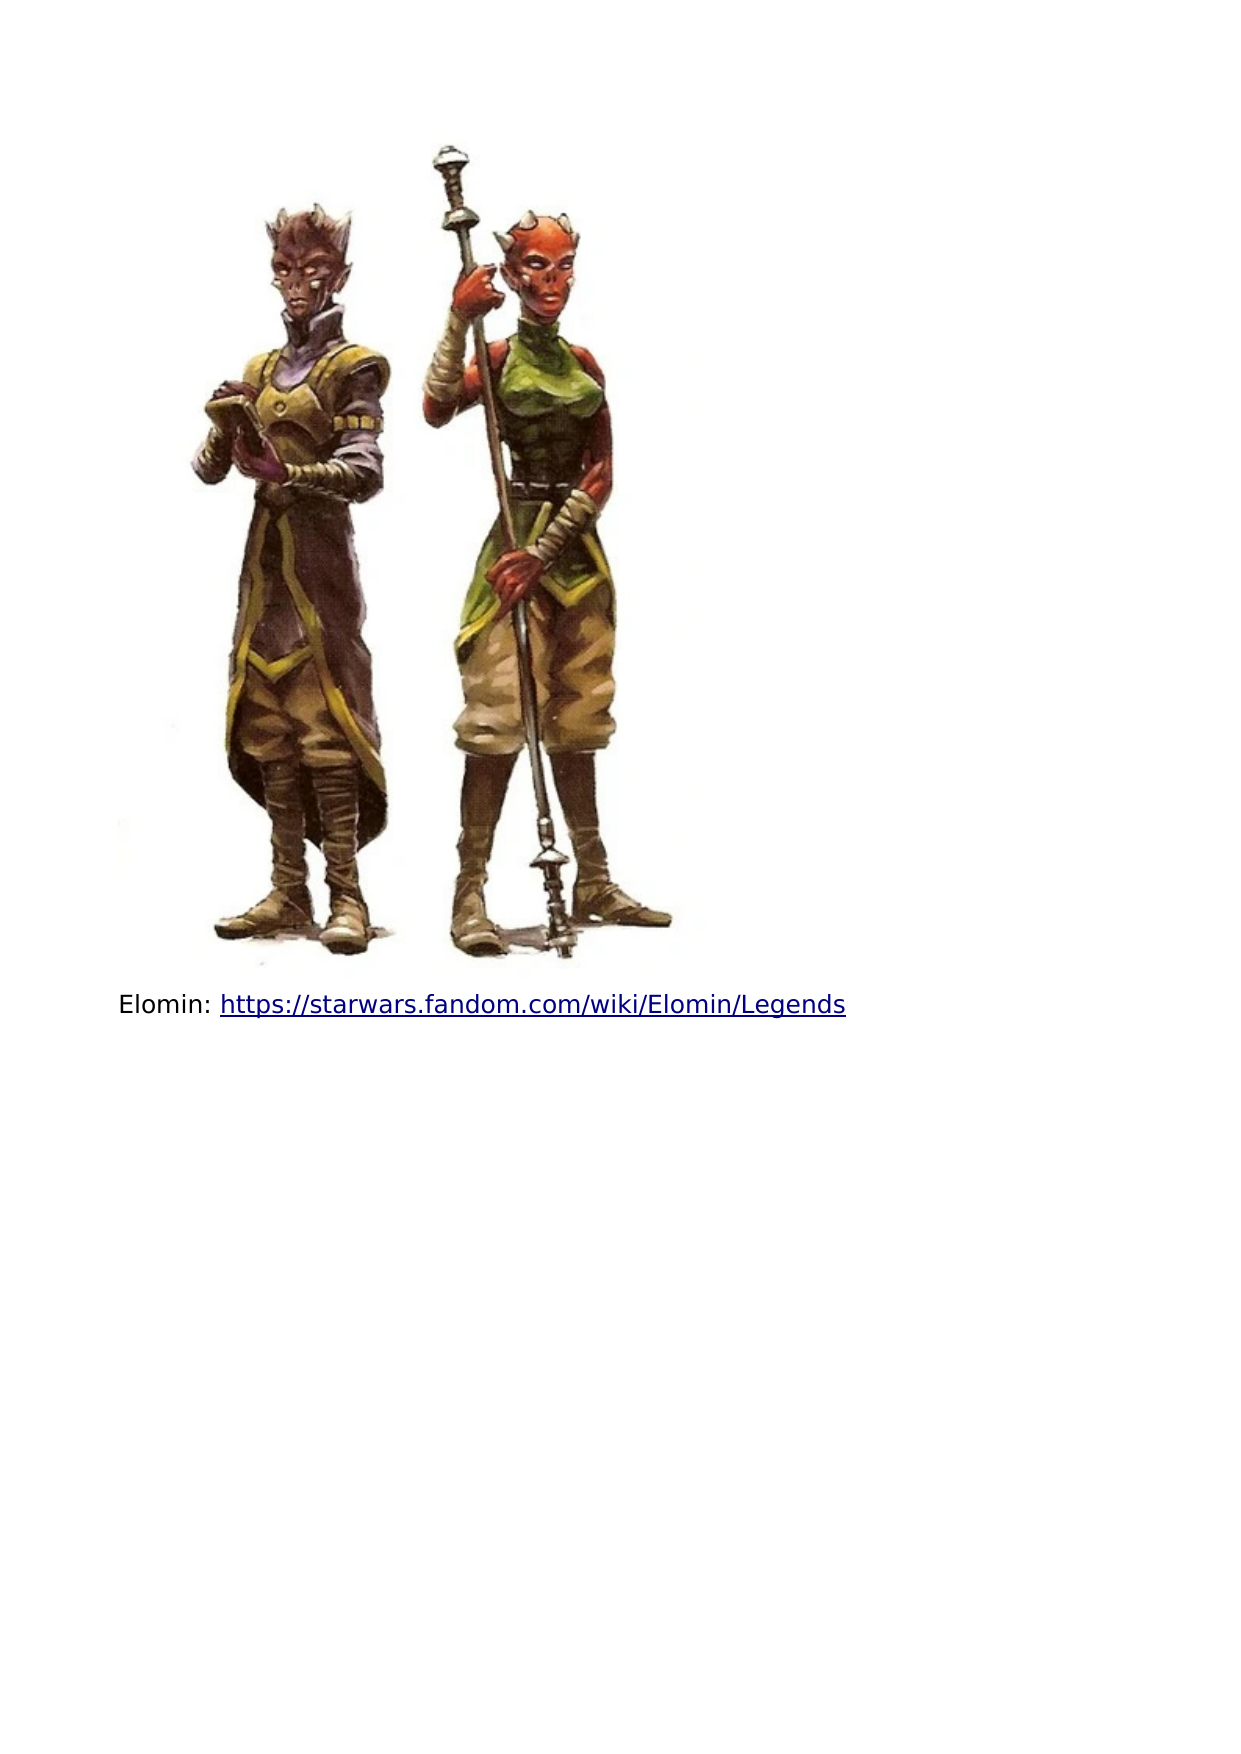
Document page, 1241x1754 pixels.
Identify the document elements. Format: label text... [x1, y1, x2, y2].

picture [118, 118, 728, 978]
text Elomin: https://starwars.fandom.com/wiki/Elomin/Legends [118, 990, 1122, 1019]
